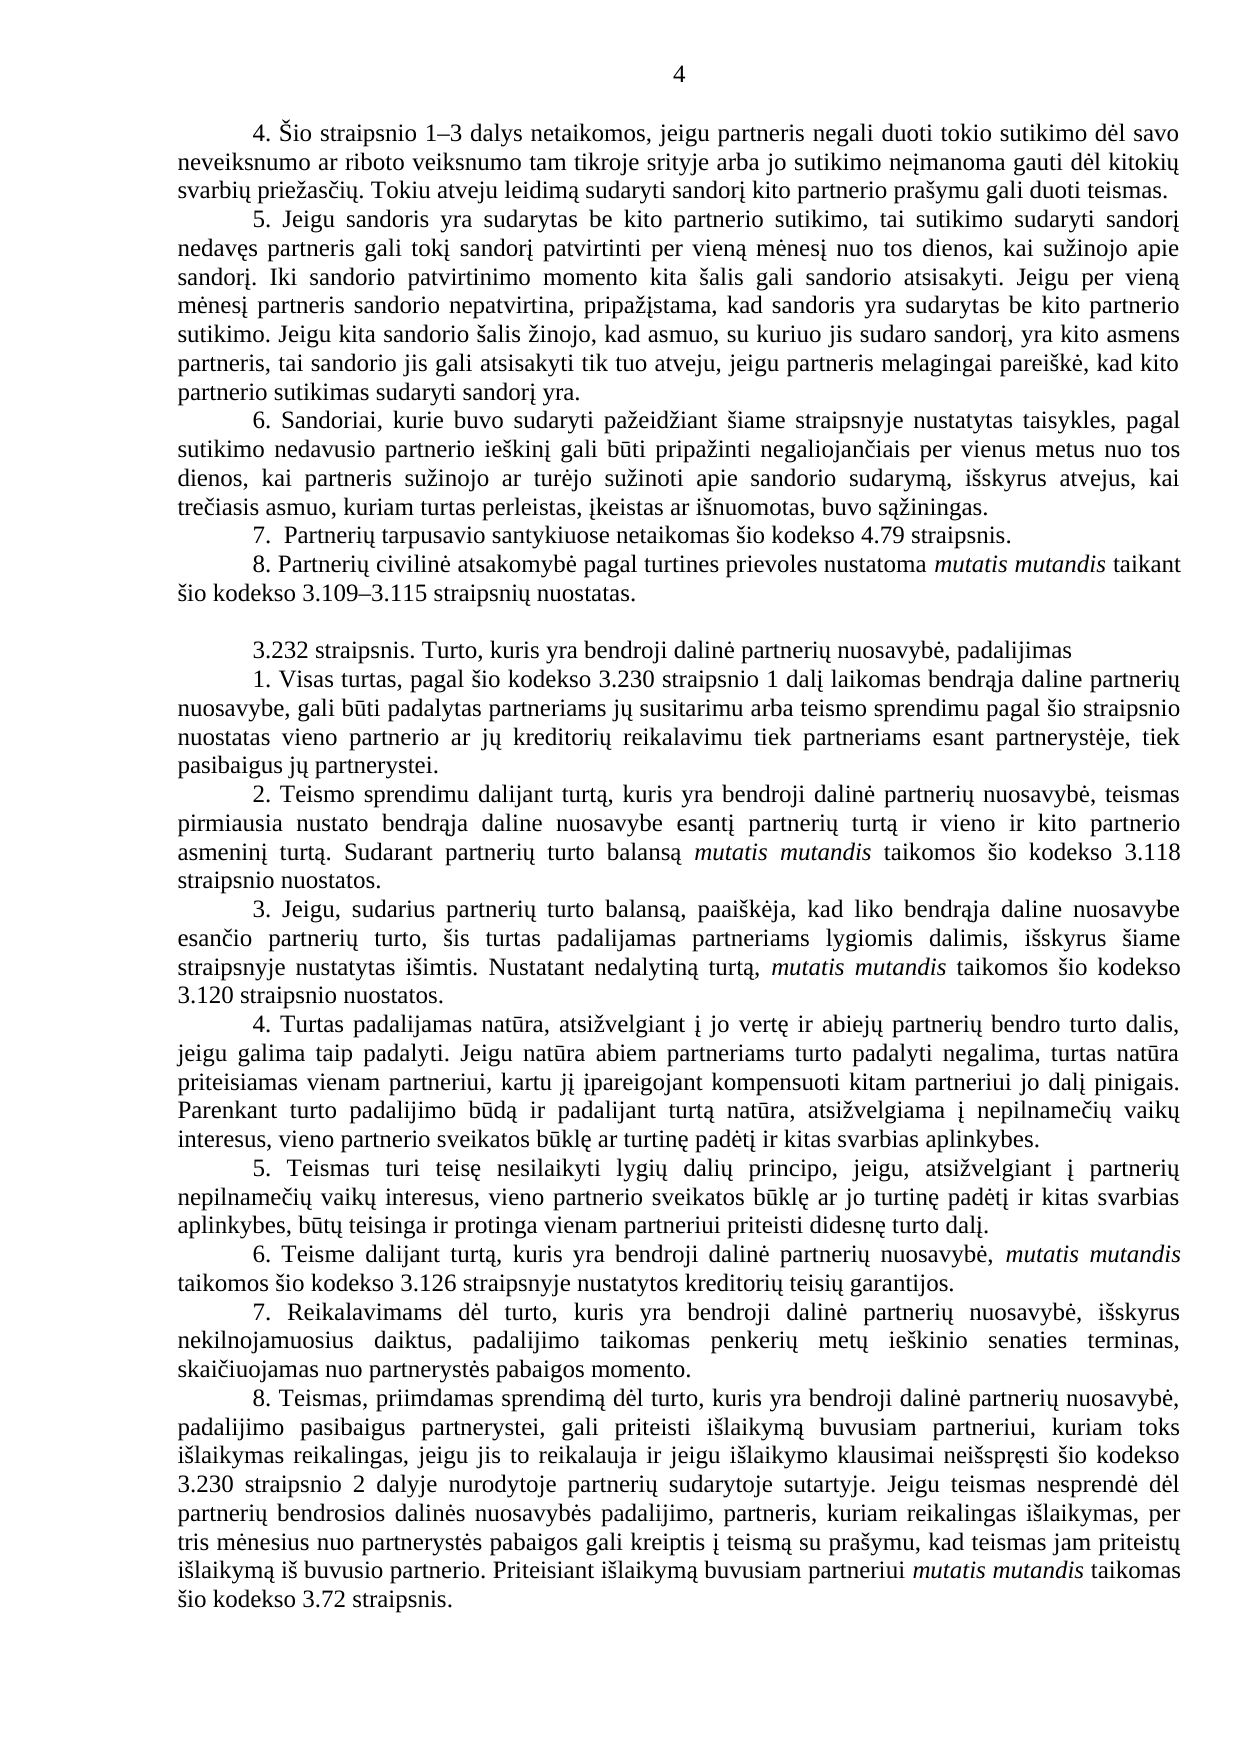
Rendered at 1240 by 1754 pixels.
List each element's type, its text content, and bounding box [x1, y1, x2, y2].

text 5. Teismas turi teisę nesilaikyti lygių dalių principo, jeigu, atsižvelgiant į partnerių nepilnamečių vaikų interesus, vieno partnerio sveikatos būklę ar jo turtinę padėtį ir kitas svarbias aplinkybes, būtų teisinga ir protinga vienam partneriui priteisti didesnę turto dalį. [177, 1153, 1181, 1239]
text 5. Jeigu sandoris yra sudarytas be kito partnerio sutikimo, tai sutikimo sudaryti sandorį nedavęs partneris gali tokį sandorį patvirtinti per vieną mėnesį nuo tos dienos, kai sužinojo apie sandorį. Iki sandorio patvirtinimo momento kita šalis gali sandorio atsisakyti. Jeigu per vieną mėnesį partneris sandorio nepatvirtina, pripažįstama, kad sandoris yra sudarytas be kito partnerio sutikimo. Jeigu kita sandorio šalis žinojo, kad asmuo, su kuriuo jis sudaro sandorį, yra kito asmens partneris, tai sandorio jis gali atsisakyti tik tuo atveju, jeigu partneris melagingai pareiškė, kad kito partnerio sutikimas sudaryti sandorį yra. [177, 204, 1181, 406]
text 2. Teismo sprendimu dalijant turtą, kuris yra bendroji dalinė partnerių nuosavybė, teismas pirmiausia nustato bendrąja daline nuosavybe esantį partnerių turtą ir vieno ir kito partnerio asmeninį turtą. Sudarant partnerių turto balansą mutatis mutandis taikomos šio kodekso 3.118 straipsnio nuostatos. [177, 779, 1181, 894]
text 6. Sandoriai, kurie buvo sudaryti pažeidžiant šiame straipsnyje nustatytas taisykles, pagal sutikimo nedavusio partnerio ieškinį gali būti pripažinti negaliojančiais per vienus metus nuo tos dienos, kai partneris sužinojo ar turėjo sužinoti apie sandorio sudarymą, išskyrus atvejus, kai trečiasis asmuo, kuriam turtas perleistas, įkeistas ar išnuomotas, buvo sąžiningas. [177, 406, 1181, 521]
text 1. Visas turtas, pagal šio kodekso 3.230 straipsnio 1 dalį laikomas bendrąja daline partnerių nuosavybe, gali būti padalytas partneriams jų susitarimu arba teismo sprendimu pagal šio straipsnio nuostatas vieno partnerio ar jų kreditorių reikalavimu tiek partneriams esant partnerystėje, tiek pasibaigus jų partnerystei. [177, 664, 1181, 779]
text 8. Teismas, priimdamas sprendimą dėl turto, kuris yra bendroji dalinė partnerių nuosavybė, padalijimo pasibaigus partnerystei, gali priteisti išlaikymą buvusiam partneriui, kuriam toks išlaikymas reikalingas, jeigu jis to reikalauja ir jeigu išlaikymo klausimai neišspręsti šio kodekso 3.230 straipsnio 2 dalyje nurodytoje partnerių sudarytoje sutartyje. Jeigu teismas nesprendė dėl partnerių bendrosios dalinės nuosavybės padalijimo, partneris, kuriam reikalingas išlaikymas, per tris mėnesius nuo partnerystės pabaigos gali kreiptis į teismą su prašymu, kad teismas jam priteistų išlaikymą iš buvusio partnerio. Priteisiant išlaikymą buvusiam partneriui mutatis mutandis taikomas šio kodekso 3.72 straipsnis. [177, 1383, 1181, 1613]
text 7. Reikalavimams dėl turto, kuris yra bendroji dalinė partnerių nuosavybė, išskyrus nekilnojamuosius daiktus, padalijimo taikomas penkerių metų ieškinio senaties terminas, skaičiuojamas nuo partnerystės pabaigos momento. [177, 1297, 1181, 1383]
text 8. Partnerių civilinė atsakomybė pagal turtines prievoles nustatoma mutatis mutandis taikant šio kodekso 3.109–3.115 straipsnių nuostatas. [177, 549, 1181, 607]
text 6. Teisme dalijant turtą, kuris yra bendroji dalinė partnerių nuosavybė, mutatis mutandis taikomos šio kodekso 3.126 straipsnyje nustatytos kreditorių teisių garantijos. [177, 1239, 1181, 1297]
text 3. Jeigu, sudarius partnerių turto balansą, paaiškėja, kad liko bendrąja daline nuosavybe esančio partnerių turto, šis turtas padalijamas partneriams lygiomis dalimis, išskyrus šiame straipsnyje nustatytas išimtis. Nustatant nedalytiną turtą, mutatis mutandis taikomos šio kodekso 3.120 straipsnio nuostatos. [177, 894, 1181, 1009]
text 4. Turtas padalijamas natūra, atsižvelgiant į jo vertę ir abiejų partnerių bendro turto dalis, jeigu galima taip padalyti. Jeigu natūra abiem partneriams turto padalyti negalima, turtas natūra priteisiamas vienam partneriui, kartu jį įpareigojant kompensuoti kitam partneriui jo dalį pinigais. Parenkant turto padalijimo būdą ir padalijant turtą natūra, atsižvelgiama į nepilnamečių vaikų interesus, vieno partnerio sveikatos būklę ar turtinę padėtį ir kitas svarbias aplinkybes. [177, 1009, 1181, 1153]
text 3.232 straipsnis. Turto, kuris yra bendroji dalinė partnerių nuosavybė, padalijimas [252, 636, 1181, 664]
text 4. Šio straipsnio 1–3 dalys netaikomos, jeigu partneris negali duoti tokio sutikimo dėl savo neveiksnumo ar riboto veiksnumo tam tikroje srityje arba jo sutikimo neįmanoma gauti dėl kitokių svarbių priežasčių. Tokiu atveju leidimą sudaryti sandorį kito partnerio prašymu gali duoti teismas. [177, 118, 1181, 204]
text 7. Partnerių tarpusavio santykiuose netaikomas šio kodekso 4.79 straipsnis. [177, 521, 1181, 549]
